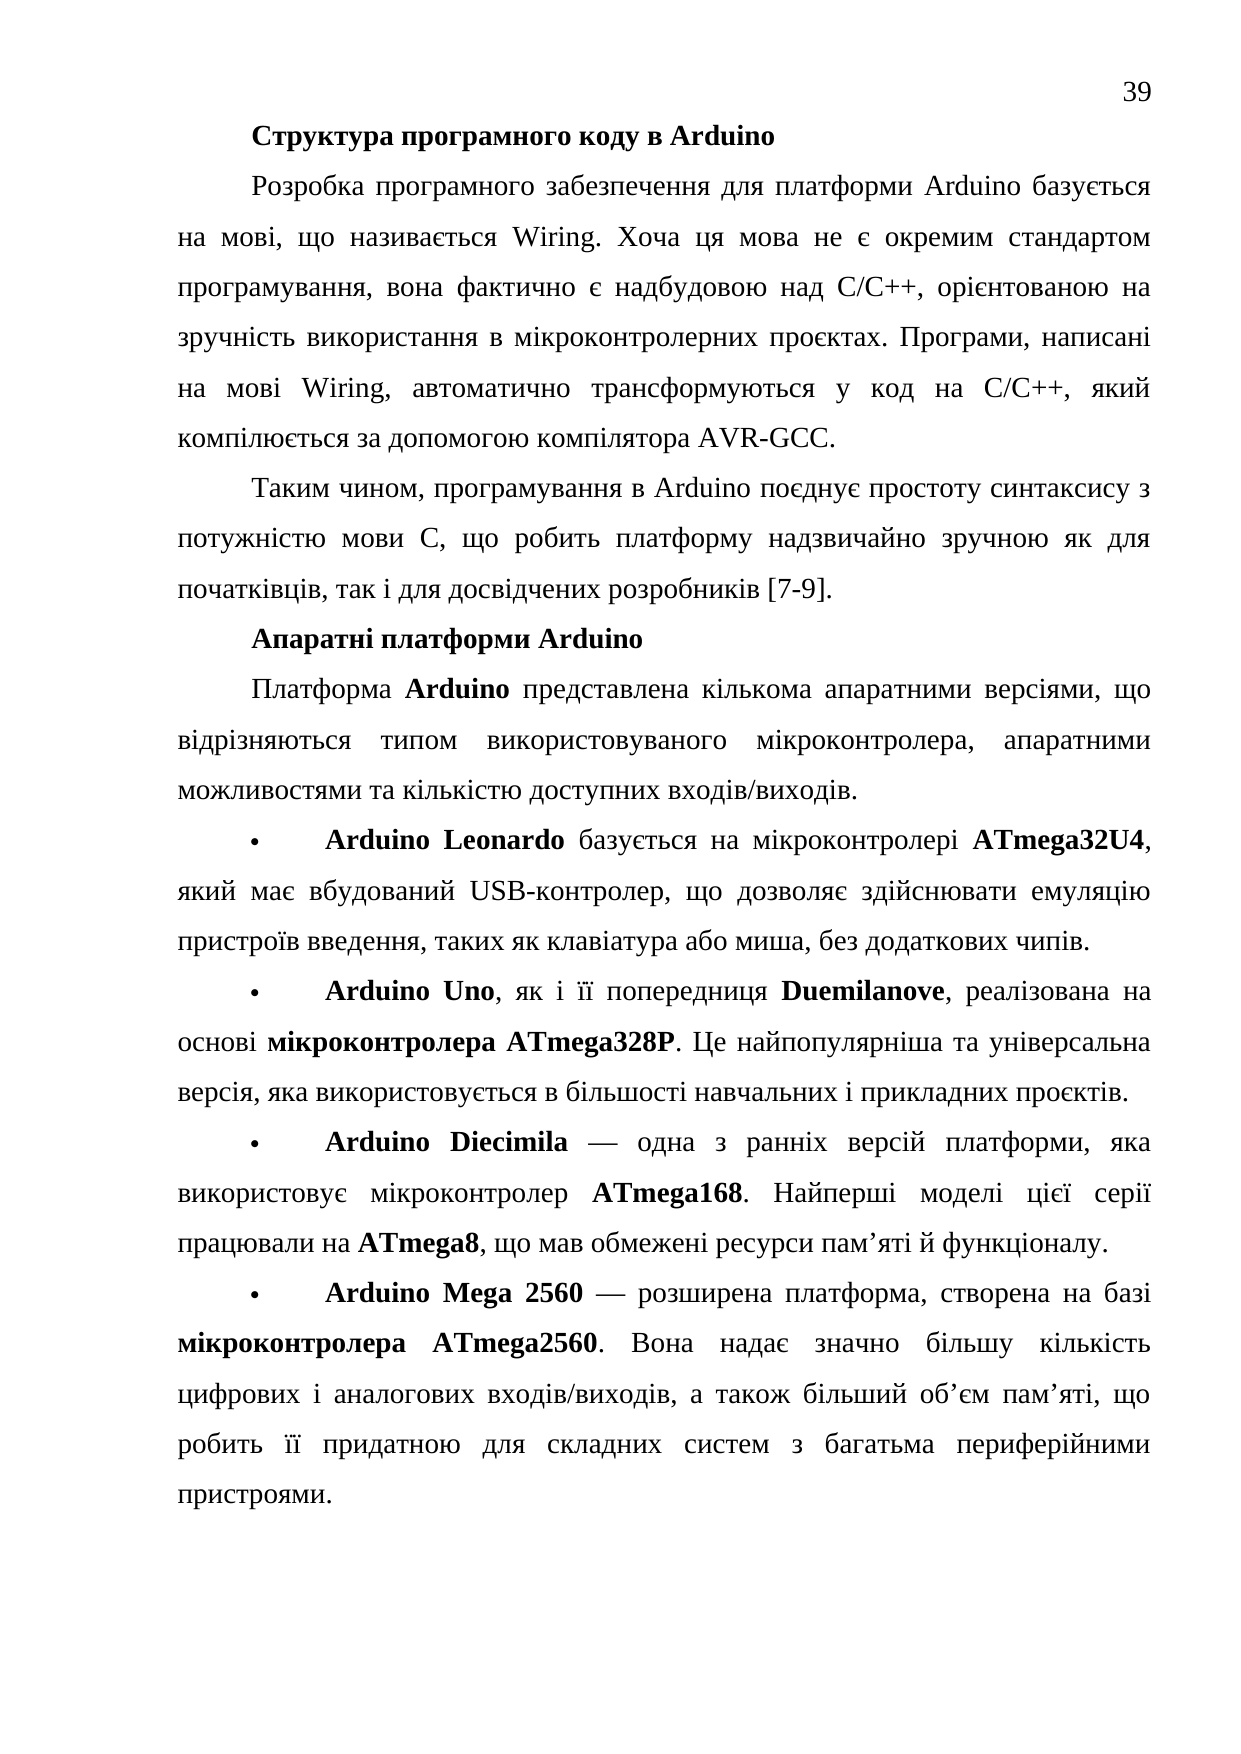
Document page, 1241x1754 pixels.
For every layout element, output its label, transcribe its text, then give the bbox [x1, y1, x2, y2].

list Arduino Mega 2560 — розширена платформа, створена на базі мікроконтролера ATmega2560. Вона надає значно більшу кількість цифрових і аналогових входів/виходів, а також більший об’єм пам’яті, що робить її придатною для складних систем з багатьма периферійними пристроями. [177, 1275, 1152, 1510]
list Arduino Diecimila — одна з ранніх версій платформи, яка використовує мікроконтролер ATmega168. Найперші моделі цієї серії працювали на ATmega8, що мав обмежені ресурси пам’яті й функціоналу. [177, 1124, 1152, 1258]
text Апаратні платформи Arduino [177, 621, 1152, 655]
list Arduino Uno, як і її попередниця Duemilanove, реалізована на основі мікроконтролера ATmega328P. Це найпопулярніша та універсальна версія, яка використовується в більшості навчальних і прикладних проєктів. [177, 973, 1152, 1108]
text Розробка програмного забезпечення для платформи Arduino базується на мові, що називається Wiring. Хоча ця мова не є окремим стандартом програмування, вона фактично є надбудовою над C/C++, орієнтованою на зручність використання в мікроконтролерних проєктах. Програми, написані на мові Wiring, автоматично трансформуються у код на C/C++, який компілюється за допомогою компілятора AVR-GCC. [177, 168, 1152, 453]
text Таким чином, програмування в Arduino поєднує простоту синтаксису з потужністю мови C, що робить платформу надзвичайно зручною як для початківців, так і для досвідчених розробників [7-9]. [177, 470, 1152, 604]
text Платформа Arduino представлена кількома апаратними версіями, що відрізняються типом використовуваного мікроконтролера, апаратними можливостями та кількістю доступних входів/виходів. [177, 672, 1152, 806]
list Arduino Leonardo базується на мікроконтролері ATmega32U4, який має вбудований USB-контролер, що дозволяє здійснювати емуляцію пристроїв введення, таких як клавіатура або миша, без додаткових чипів. [177, 822, 1152, 957]
text Структура програмного коду в Arduino [177, 118, 1152, 152]
